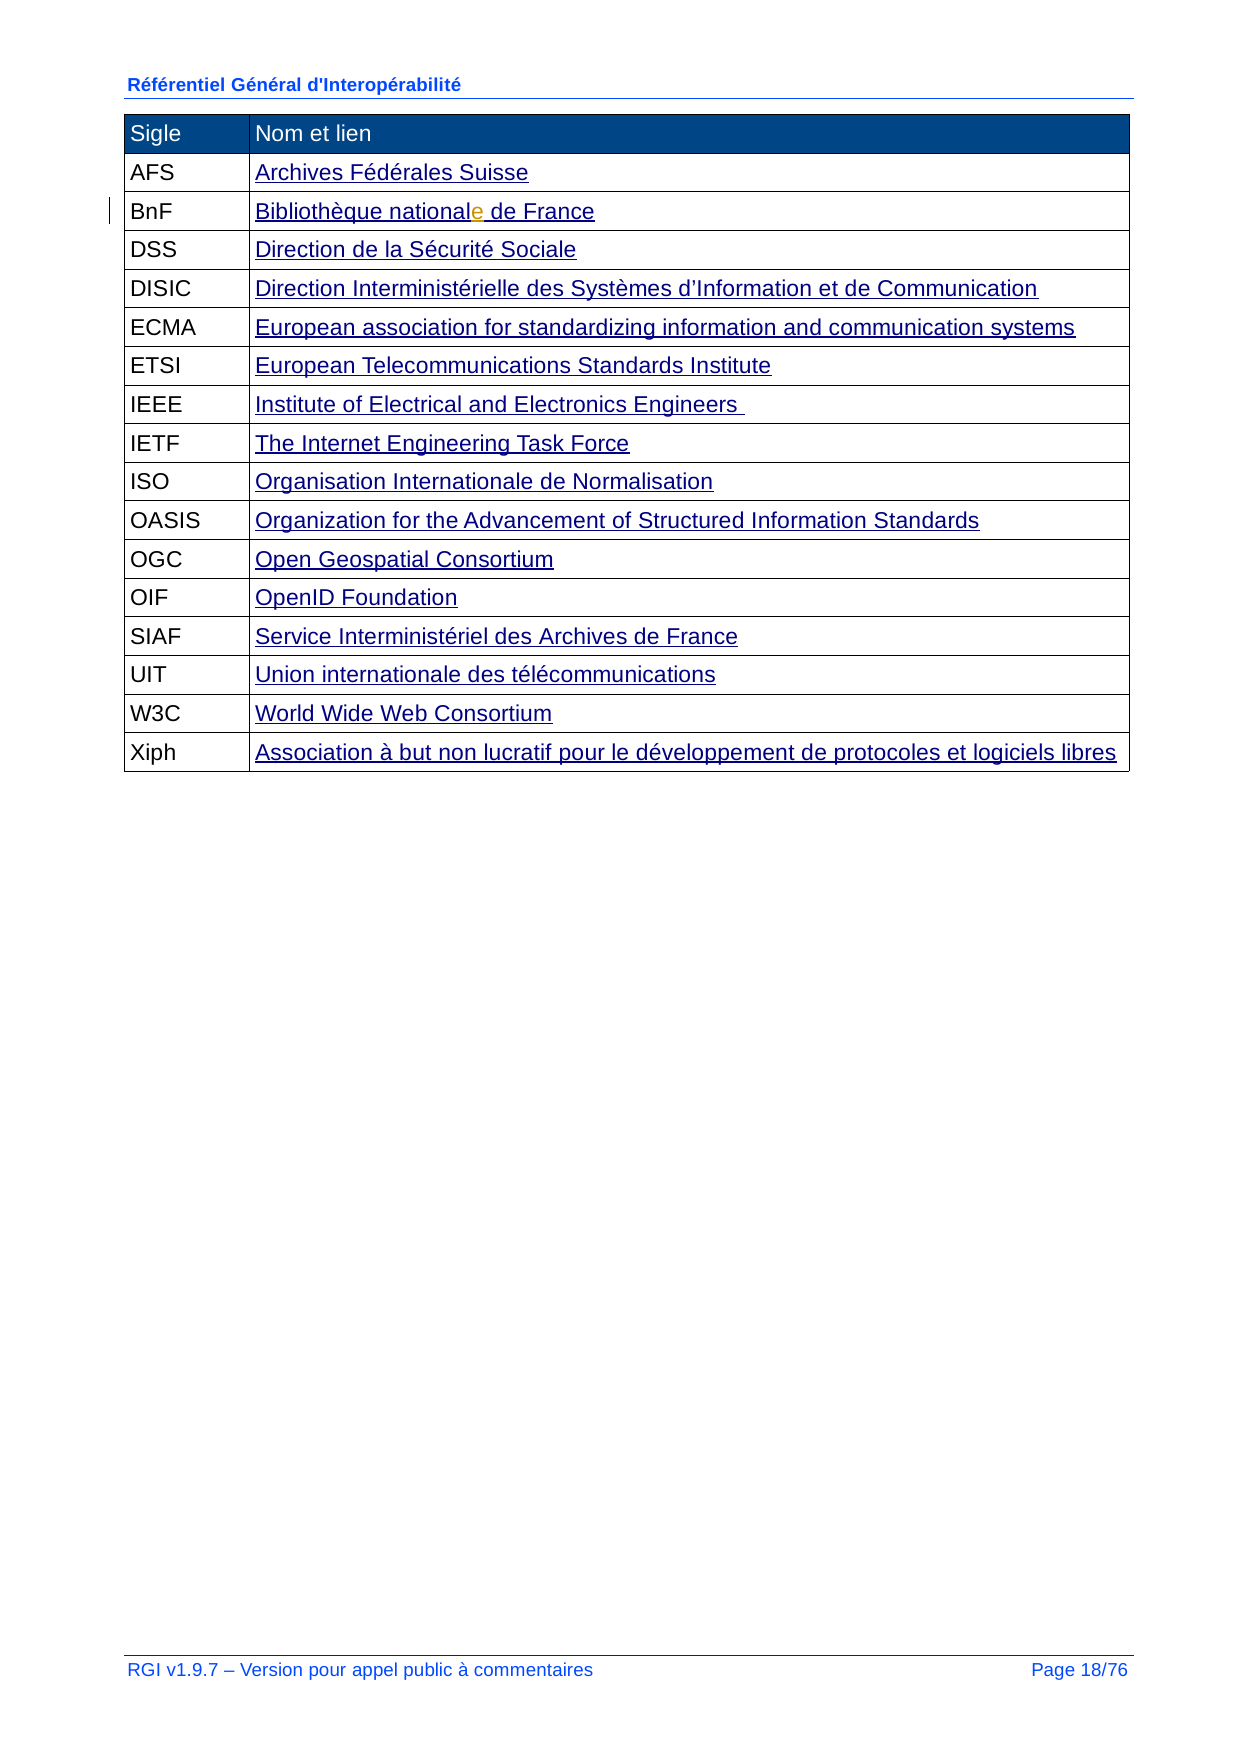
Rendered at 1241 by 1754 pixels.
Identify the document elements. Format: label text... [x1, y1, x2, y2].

table_cell Direction Interministérielle des Systèmes d’Information et de Communication [250, 270, 1129, 307]
table_cell OASIS [125, 501, 249, 539]
table_cell ISO [125, 463, 249, 500]
table_cell OGC [125, 540, 249, 578]
table_cell BnF [125, 192, 249, 230]
table_cell The Internet Engineering Task Force [250, 424, 1129, 462]
table_cell OpenID Foundation [250, 579, 1129, 616]
table_cell W3C [125, 695, 249, 732]
table_cell Xiph [125, 733, 249, 771]
table_cell SIAF [125, 617, 249, 655]
table_cell DISIC [125, 270, 249, 307]
table_cell UIT [125, 656, 249, 694]
table_header Nom et lien [250, 115, 1129, 153]
table_cell DSS [125, 231, 249, 268]
table_cell World Wide Web Consortium [250, 695, 1129, 732]
table_cell Organisation Internationale de Normalisation [250, 463, 1129, 500]
table_cell Service Interministériel des Archives de France [250, 617, 1129, 655]
table_cell OIF [125, 579, 249, 616]
table_cell Union internationale des télécommunications [250, 656, 1129, 694]
table_header Sigle [125, 115, 249, 153]
table_cell ECMA [125, 308, 249, 346]
table_cell Archives Fédérales Suisse [250, 154, 1129, 191]
table_cell Open Geospatial Consortium [250, 540, 1129, 578]
table_cell European Telecommunications Standards Institute [250, 347, 1129, 384]
table_cell Association à but non lucratif pour le développement de protocoles et logiciels libres [250, 733, 1129, 771]
table_cell ETSI [125, 347, 249, 384]
table_cell Bibliothèque nationale de France [250, 192, 1129, 230]
table_cell AFS [125, 154, 249, 191]
table_cell Direction de la Sécurité Sociale [250, 231, 1129, 268]
table_cell European association for standardizing information and communication systems [250, 308, 1129, 346]
table_cell Organization for the Advancement of Structured Information Standards [250, 501, 1129, 539]
table_cell Institute of Electrical and Electronics Engineers [250, 386, 1129, 423]
table_cell IEEE [125, 386, 249, 423]
table_cell IETF [125, 424, 249, 462]
